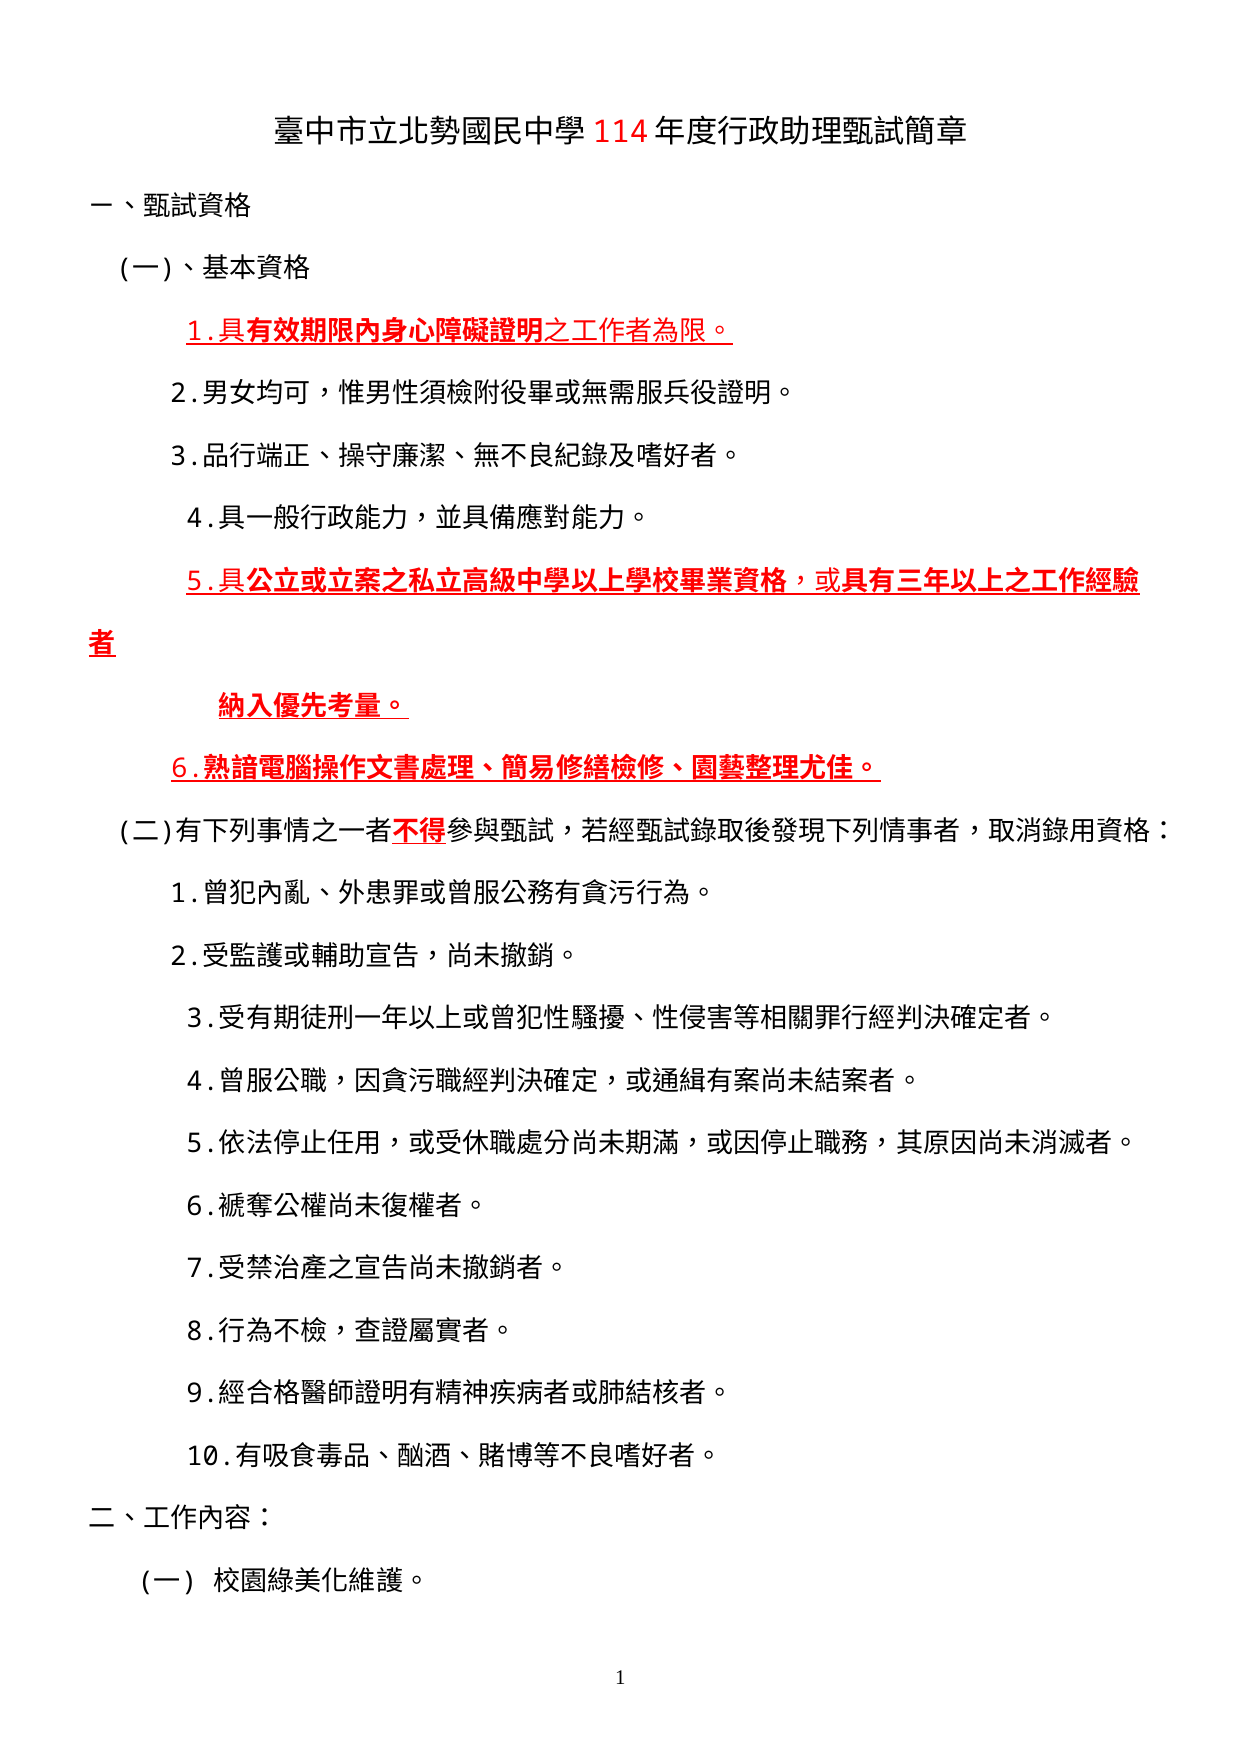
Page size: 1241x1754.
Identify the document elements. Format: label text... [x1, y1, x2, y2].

text (一)、基本資格 [89, 224, 1152, 287]
text 5.具公立或立案之私立高級中學以上學校畢業資格，或具有三年以上之工作經驗者 [89, 537, 1152, 662]
text 臺中市立北勢國民中學114年度行政助理甄試簡章 [89, 106, 1152, 152]
text 4.具一般行政能力，並具備應對能力。 [89, 474, 1152, 537]
text 1.曾犯內亂、外患罪或曾服公務有貪污行為。 [89, 849, 1152, 912]
text ㄧ、甄試資格 [89, 162, 1152, 224]
text 3.品行端正、操守廉潔、無不良紀錄及嗜好者。 [89, 412, 1152, 474]
text 納入優先考量。 [89, 662, 1152, 724]
text 二、工作內容： (一) 校園綠美化維護。 [89, 1474, 1152, 1599]
text 3.受有期徒刑一年以上或曾犯性騷擾、性侵害等相關罪行經判決確定者。 4.曾服公職，因貪污職經判決確定，或通緝有案尚未結案者。 5.依法停止任用，或受休職處分尚未期滿，或因停止職務，其原因尚未消滅者。 6.褫奪公權尚未復權者。 7.受禁治產之宣告尚未撤銷者。 8.行為不檢，查證屬實者。 9.經合格醫師證明有精神疾病者或肺結核者。 10.有吸食毒品、酗酒、賭博等不良嗜好者。 [89, 974, 1152, 1474]
text 2.男女均可，惟男性須檢附役畢或無需服兵役證明。 [89, 349, 1152, 412]
text 6.熟諳電腦操作文書處理、簡易修繕檢修、園藝整理尤佳。 [139, 724, 1152, 787]
text 1.具有效期限內身心障礙證明之工作者為限。 [89, 287, 1152, 349]
text 2.受監護或輔助宣告，尚未撤銷。 [89, 912, 1152, 974]
text (二)有下列事情之一者不得參與甄試，若經甄試錄取後發現下列情事者，取消錄用資格： [89, 787, 1152, 849]
